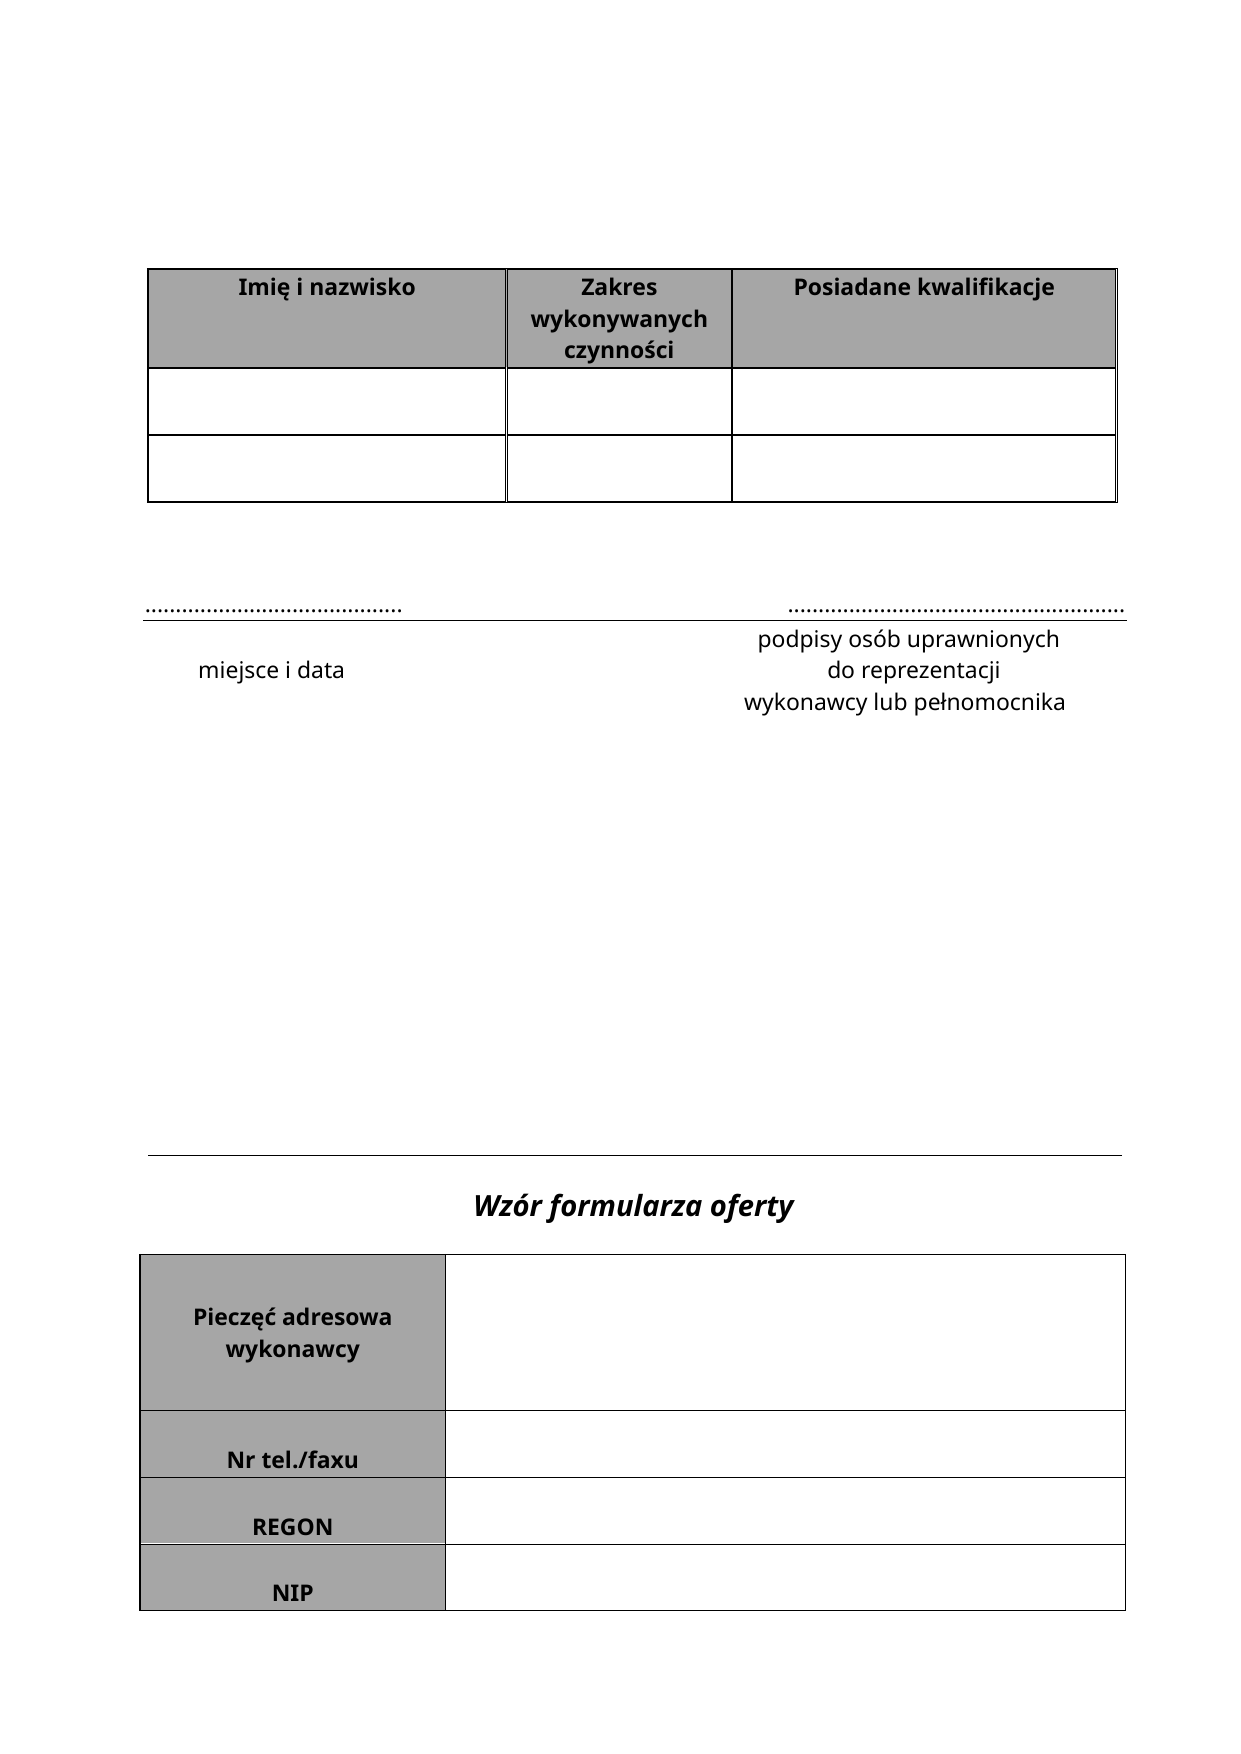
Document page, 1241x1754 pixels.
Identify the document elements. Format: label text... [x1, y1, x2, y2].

table_header [446, 1255, 1125, 1410]
table_cell [446, 1478, 1125, 1543]
table_header Imię i nazwisko [149, 270, 505, 367]
table_cell REGON [141, 1478, 445, 1543]
table_cell [733, 436, 1115, 501]
table_cell [508, 369, 731, 434]
table_cell [149, 369, 505, 434]
table_header Zakres wykonywanych czynności [508, 270, 731, 367]
table_cell [446, 1545, 1125, 1610]
table_header Posiadane kwalifikacje [733, 270, 1115, 367]
table_cell podpisy osób uprawnionych do reprezentacji wykonawcy lub pełnomocnika [570, 621, 1127, 718]
table_cell [508, 436, 731, 501]
table_header .......................................... [143, 586, 570, 620]
table_header ....................................................... [570, 586, 1127, 620]
table_cell [733, 369, 1115, 434]
table_header Pieczęć adresowa wykonawcy [141, 1255, 445, 1410]
text Wzór formularza oferty [148, 1185, 1122, 1225]
table_cell miejsce i data [143, 621, 570, 718]
table_cell NIP [141, 1545, 445, 1610]
table_cell [149, 436, 505, 501]
table_cell [446, 1411, 1125, 1477]
table_cell Nr tel./faxu [141, 1411, 445, 1477]
